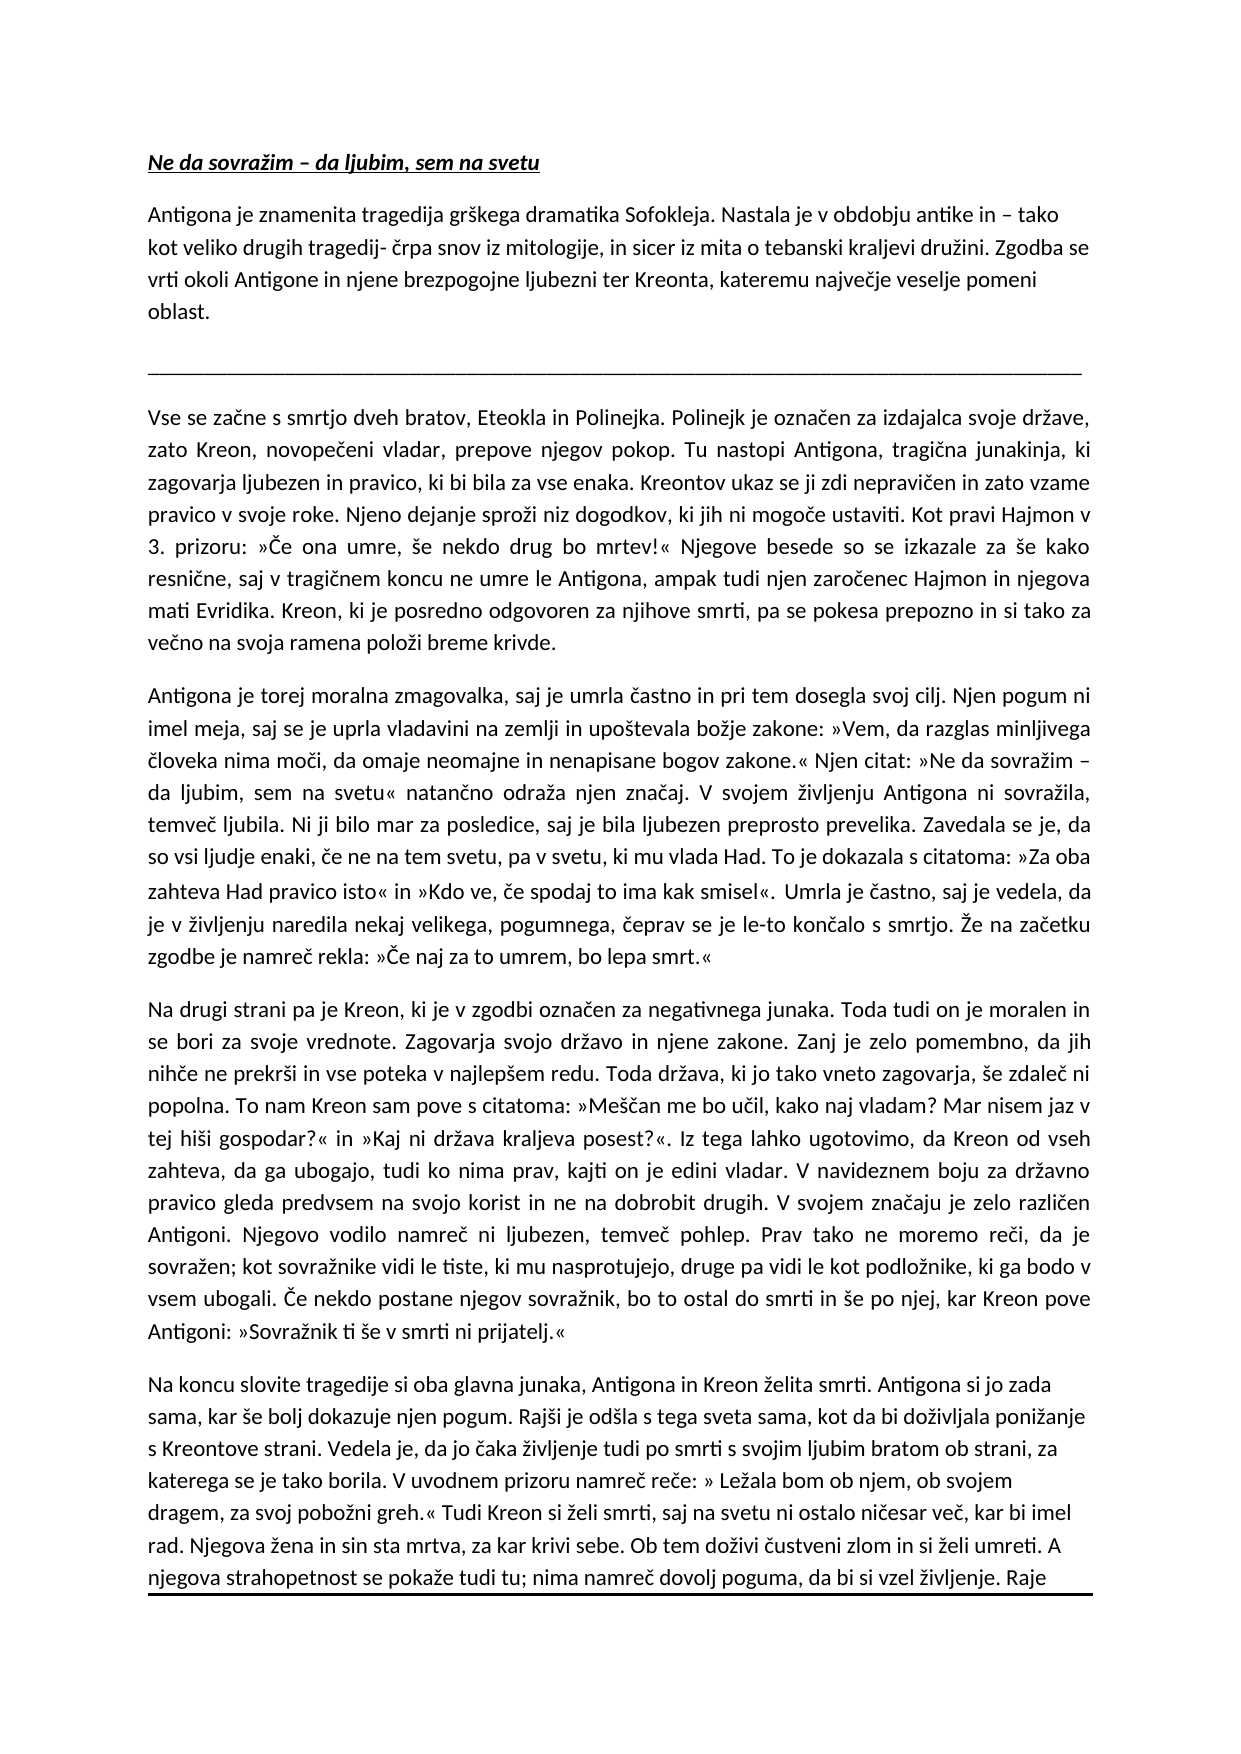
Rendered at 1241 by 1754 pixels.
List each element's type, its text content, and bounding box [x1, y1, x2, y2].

text Na drugi strani pa je Kreon, ki je v zgodbi označen za negativnega junaka. Toda tudi on je moralen in se bori za svoje vrednote. Zagovarja svojo državo in njene zakone. Zanj je zelo pomembno, da jih nihče ne prekrši in vse poteka v najlepšem redu. Toda država, ki jo tako vneto zagovarja, še zdaleč ni popolna. To nam Kreon sam pove s citatoma: »Meščan me bo učil, kako naj vladam? Mar nisem jaz v tej hiši gospodar?« in »Kaj ni država kraljeva posest?«. Iz tega lahko ugotovimo, da Kreon od vseh zahteva, da ga ubogajo, tudi ko nima prav, kajti on je edini vladar. V navideznem boju za državno pravico gleda predvsem na svojo korist in ne na dobrobit drugih. V svojem značaju je zelo različen Antigoni. Njegovo vodilo namreč ni ljubezen, temveč pohlep. Prav tako ne moremo reči, da je sovražen; kot sovražnike vidi le tiste, ki mu nasprotujejo, druge pa vidi le kot podložnike, ki ga bodo v vsem ubogali. Če nekdo postane njegov sovražnik, bo to ostal do smrti in še po njej, kar Kreon pove Antigoni: »Sovražnik ti še v smrti ni prijatelj.« [148, 995, 1093, 1345]
text Antigona je torej moralna zmagovalka, saj je umrla častno in pri tem dosegla svoj cilj. Njen pogum ni imel meja, saj se je uprla vladavini na zemlji in upoštevala božje zakone: »Vem, da razglas minljivega človeka nima moči, da omaje neomajne in nenapisane bogov zakone.« Njen citat: »Ne da sovražim – da ljubim, sem na svetu« natančno odraža njen značaj. V svojem življenju Antigona ni sovražila, temveč ljubila. Ni ji bilo mar za posledice, saj je bila ljubezen preprosto prevelika. Zavedala se je, da so vsi ljudje enaki, če ne na tem svetu, pa v svetu, ki mu vlada Had. To je dokazala s citatoma: »Za oba zahteva Had pravico isto« in »Kdo ve, če spodaj to ima kak smisel«. Umrla je častno, saj je vedela, da je v življenju naredila nekaj velikega, pogumnega, čeprav se je le-to končalo s smrtjo. Že na začetku zgodbe je namreč rekla: »Če naj za to umrem, bo lepa smrt.« [148, 682, 1093, 970]
text __________________________________________________________________________________ [148, 350, 1093, 378]
text Antigona je znamenita tragedija grškega dramatika Sofokleja. Nastala je v obdobju antike in – tako kot veliko drugih tragedij- črpa snov iz mitologije, in sicer iz mita o tebanski kraljevi družini. Zgodba se vrti okoli Antigone in njene brezpogojne ljubezni ter Kreonta, kateremu največje veselje pomeni oblast. [148, 201, 1093, 325]
text Vse se začne s smrtjo dveh bratov, Eteokla in Polinejka. Polinejk je označen za izdajalca svoje države, zato Kreon, novopečeni vladar, prepove njegov pokop. Tu nastopi Antigona, tragična junakinja, ki zagovarja ljubezen in pravico, ki bi bila za vse enaka. Kreontov ukaz se ji zdi nepravičen in zato vzame pravico v svoje roke. Njeno dejanje sproži niz dogodkov, ki jih ni mogoče ustaviti. Kot pravi Hajmon v 3. prizoru: »Če ona umre, še nekdo drug bo mrtev!« Njegove besede so se izkazale za še kako resnične, saj v tragičnem koncu ne umre le Antigona, ampak tudi njen zaročenec Hajmon in njegova mati Evridika. Kreon, ki je posredno odgovoren za njihove smrti, pa se pokesa prepozno in si tako za večno na svoja ramena položi breme krivde. [148, 403, 1093, 657]
text Na koncu slovite tragedije si oba glavna junaka, Antigona in Kreon želita smrti. Antigona si jo zada sama, kar še bolj dokazuje njen pogum. Rajši je odšla s tega sveta sama, kot da bi doživljala ponižanje s Kreontove strani. Vedela je, da jo čaka življenje tudi po smrti s svojim ljubim bratom ob strani, za katerega se je tako borila. V uvodnem prizoru namreč reče: » Ležala bom ob njem, ob svojem dragem, za svoj pobožni greh.« Tudi Kreon si želi smrti, saj na svetu ni ostalo ničesar več, kar bi imel rad. Njegova žena in sin sta mrtva, za kar krivi sebe. Ob tem doživi čustveni zlom in si želi umreti. A njegova strahopetnost se pokaže tudi tu; nima namreč dovolj poguma, da bi si vzel življenje. Raje [148, 1370, 1093, 1593]
text Ne da sovražim – da ljubim, sem na svetu [148, 148, 1093, 176]
